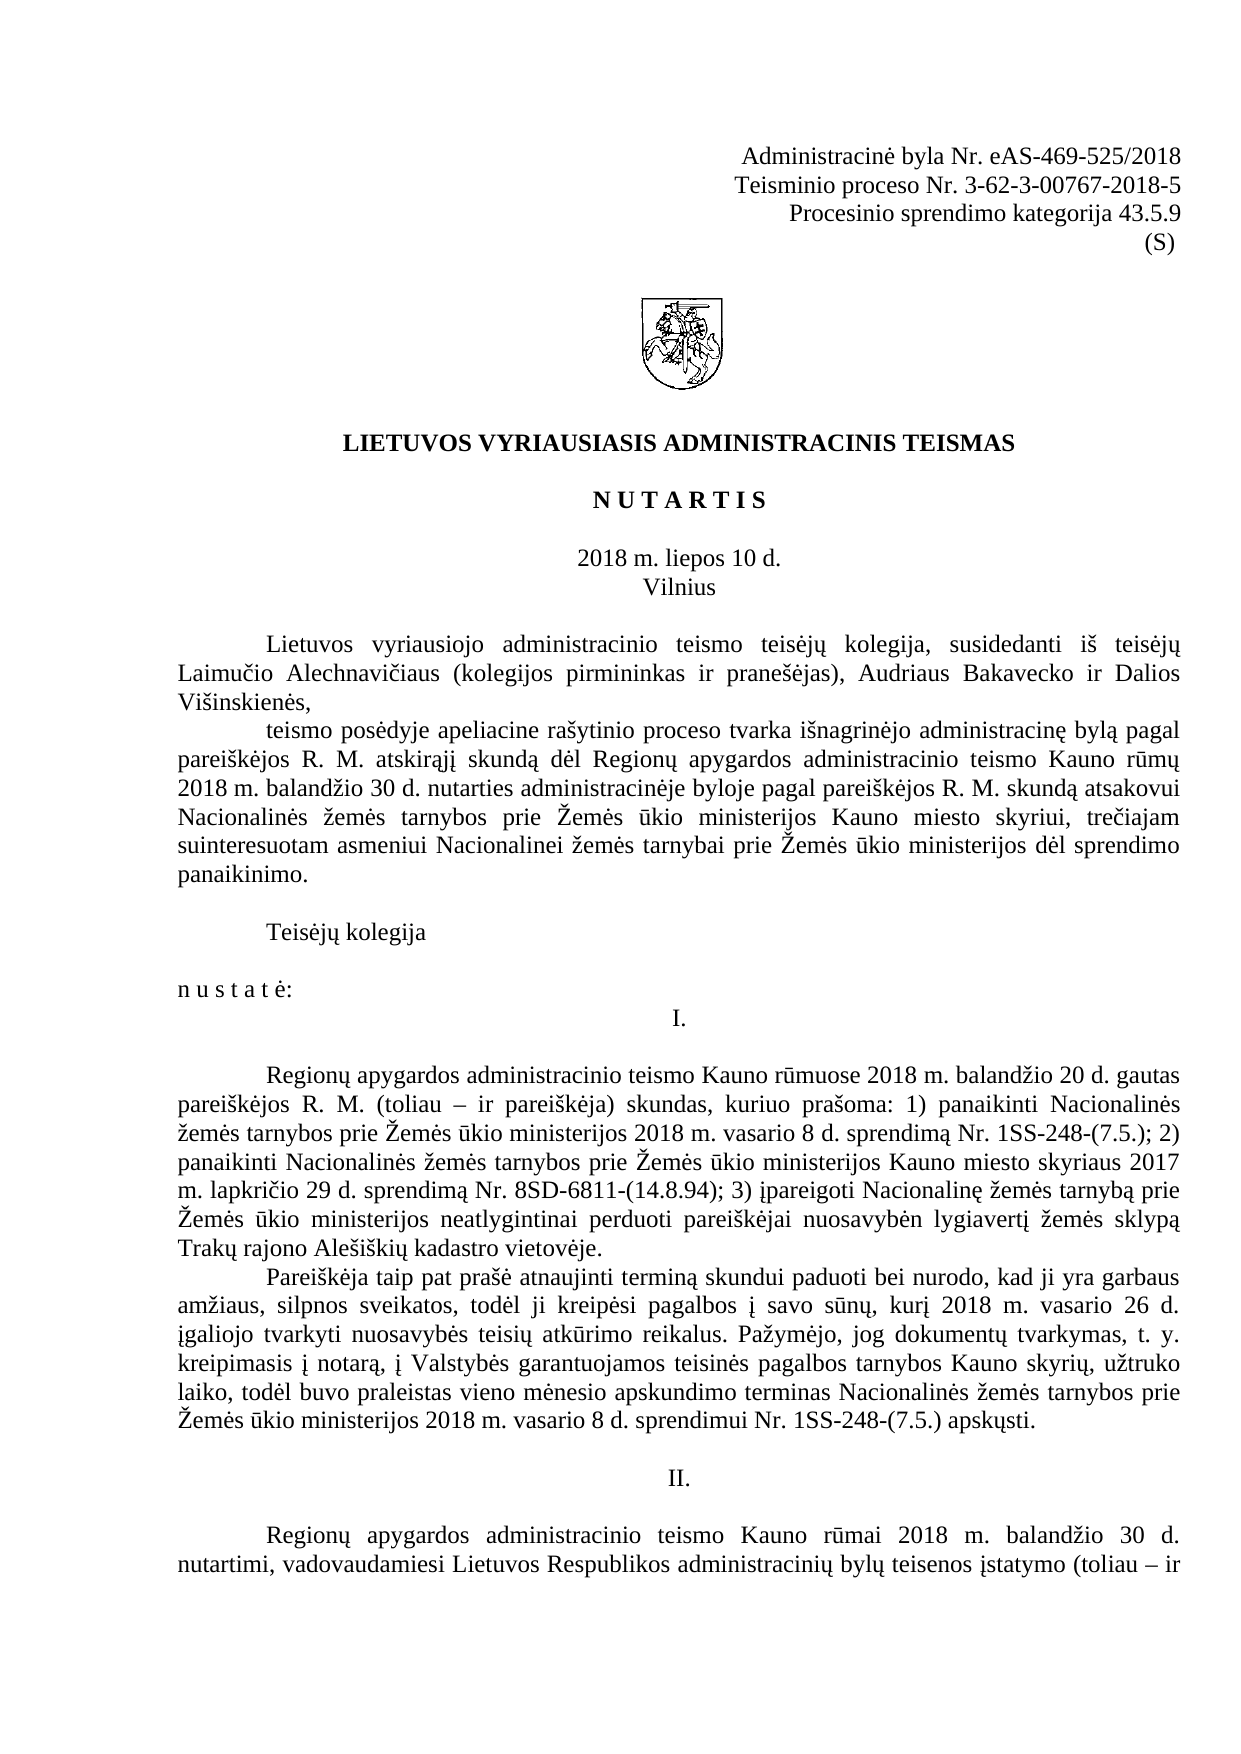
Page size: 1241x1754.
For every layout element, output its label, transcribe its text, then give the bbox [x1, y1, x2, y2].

text n u s t a t ė: [177, 974, 1181, 1003]
text Regionų apygardos administracinio teismo Kauno rūmai 2018 m. balandžio 30 d. nutartimi, vadovaudamiesi Lietuvos Respublikos administracinių bylų teisenos įstatymo (toliau – ir [177, 1520, 1181, 1578]
text Pareiškėja taip pat prašė atnaujinti terminą skundui paduoti bei nurodo, kad ji yra garbaus amžiaus, silpnos sveikatos, todėl ji kreipėsi pagalbos į savo sūnų, kurį 2018 m. vasario 26 d. įgaliojo tvarkyti nuosavybės teisių atkūrimo reikalus. Pažymėjo, jog dokumentų tvarkymas, t. y. kreipimasis į notarą, į Valstybės garantuojamos teisinės pagalbos tarnybos Kauno skyrių, užtruko laiko, todėl buvo praleistas vieno mėnesio apskundimo terminas Nacionalinės žemės tarnybos prie Žemės ūkio ministerijos 2018 m. vasario 8 d. sprendimui Nr. 1SS-248-(7.5.) apskųsti. [177, 1262, 1181, 1434]
text (S) [177, 227, 1181, 256]
text Lietuvos vyriausiojo administracinio teismo teisėjų kolegija, susidedanti iš teisėjų Laimučio Alechnavičiaus (kolegijos pirmininkas ir pranešėjas), Audriaus Bakavecko ir Dalios Višinskienės, [177, 629, 1181, 715]
text 2018 m. liepos 10 d. [177, 543, 1181, 572]
text Procesinio sprendimo kategorija 43.5.9 [177, 198, 1181, 227]
text Teisėjų kolegija [177, 917, 1181, 945]
text Administracinė byla Nr. eAS-469-525/2018 [177, 141, 1181, 170]
text Regionų apygardos administracinio teismo Kauno rūmuose 2018 m. balandžio 20 d. gautas pareiškėjos R. M. (toliau – ir pareiškėja) skundas, kuriuo prašoma: 1) panaikinti Nacionalinės žemės tarnybos prie Žemės ūkio ministerijos 2018 m. vasario 8 d. sprendimą Nr. 1SS-248-(7.5.); 2) panaikinti Nacionalinės žemės tarnybos prie Žemės ūkio ministerijos Kauno miesto skyriaus 2017 m. lapkričio 29 d. sprendimą Nr. 8SD-6811-(14.8.94); 3) įpareigoti Nacionalinę žemės tarnybą prie Žemės ūkio ministerijos neatlygintinai perduoti pareiškėjai nuosavybėn lygiavertį žemės sklypą Trakų rajono Alešiškių kadastro vietovėje. [177, 1060, 1181, 1262]
text N U T A R T I S [177, 485, 1181, 514]
text II. [177, 1463, 1181, 1492]
text I. [177, 1003, 1181, 1032]
text Teisminio proceso Nr. 3-62-3-00767-2018-5 [177, 170, 1181, 198]
text teismo posėdyje apeliacine rašytinio proceso tvarka išnagrinėjo administracinę bylą pagal pareiškėjos R. M. atskirąjį skundą dėl Regionų apygardos administracinio teismo Kauno rūmų 2018 m. balandžio 30 d. nutarties administracinėje byloje pagal pareiškėjos R. M. skundą atsakovui Nacionalinės žemės tarnybos prie Žemės ūkio ministerijos Kauno miesto skyriui, trečiajam suinteresuotam asmeniui Nacionalinei žemės tarnybai prie Žemės ūkio ministerijos dėl sprendimo panaikinimo. [177, 715, 1181, 888]
text Vilnius [177, 572, 1181, 600]
text LIETUVOS VYRIAUSIASIS ADMINISTRACINIS TEISMAS [177, 428, 1181, 457]
